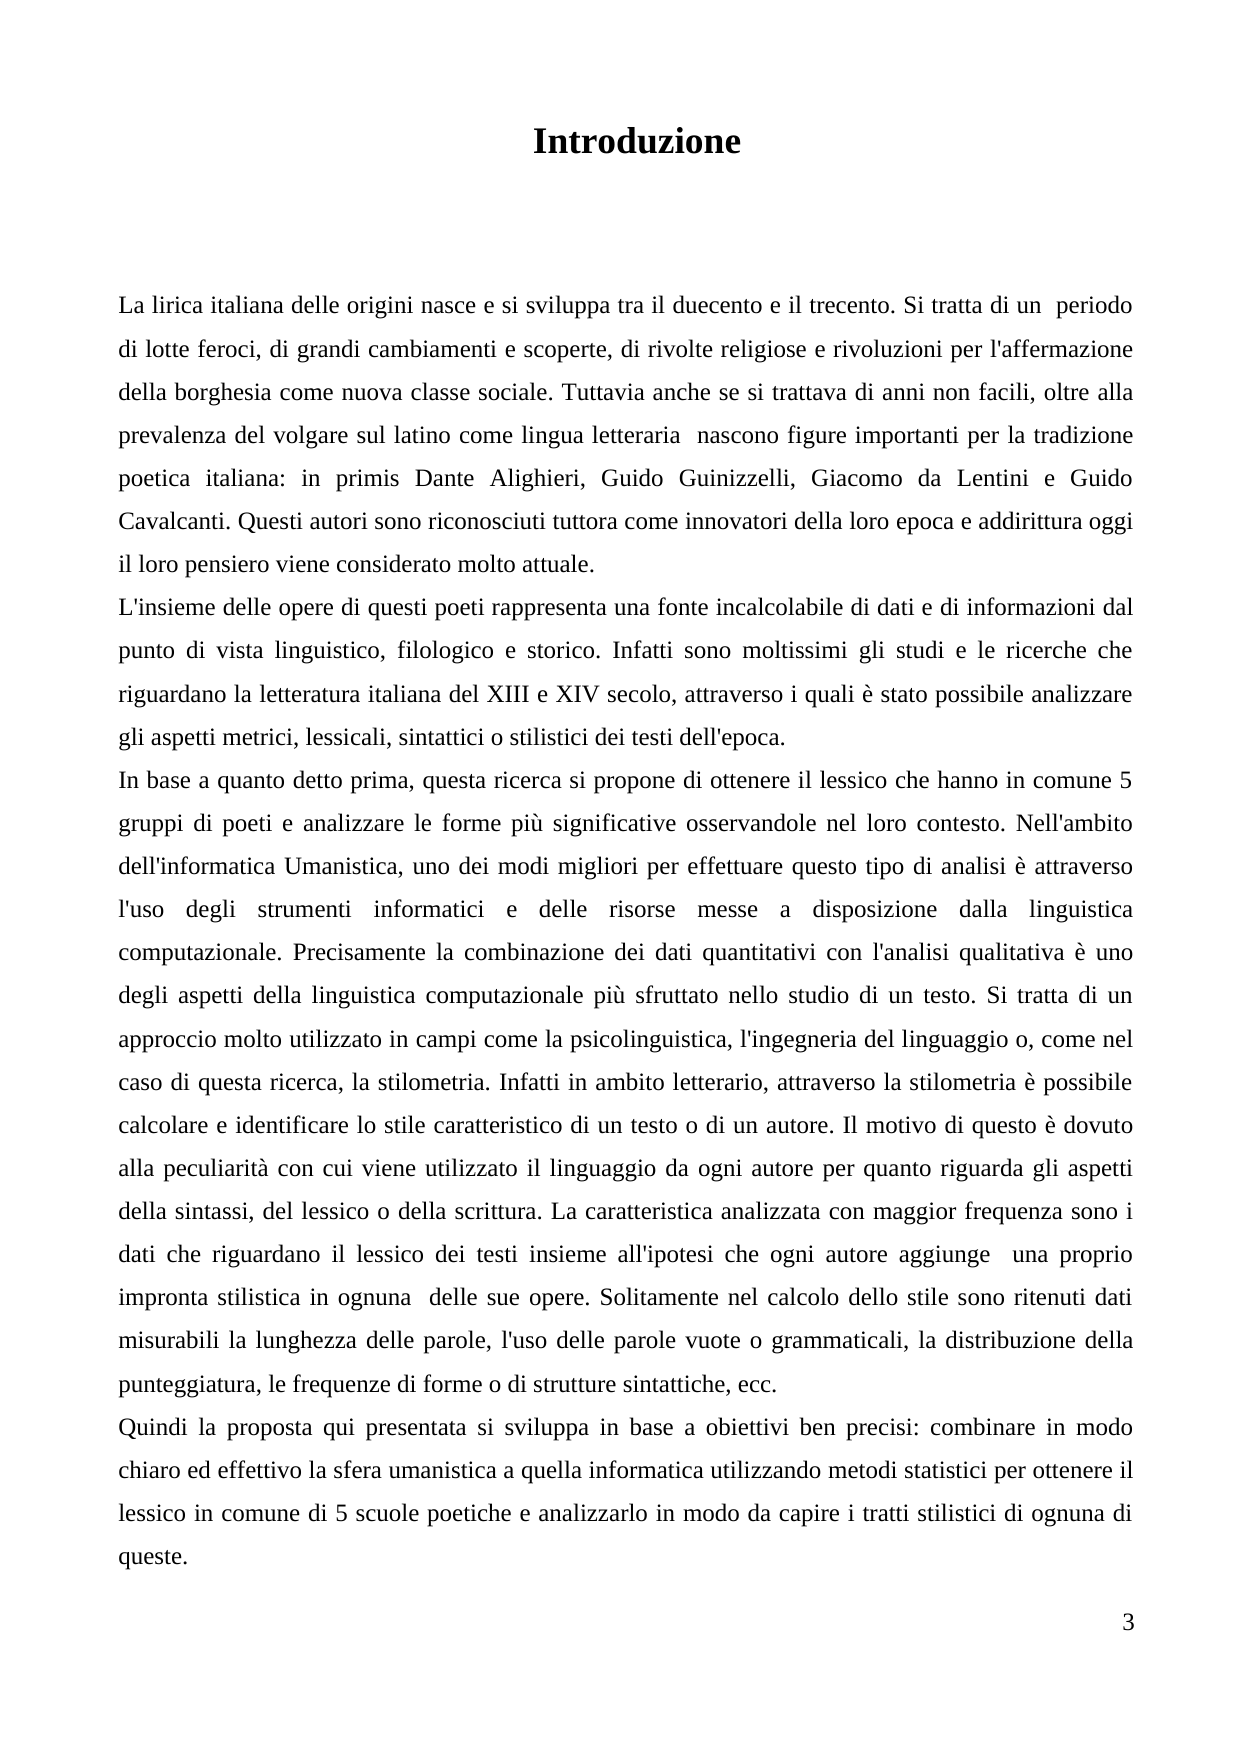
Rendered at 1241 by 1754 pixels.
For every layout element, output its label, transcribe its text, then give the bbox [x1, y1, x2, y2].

text Quindi la proposta qui presentata si sviluppa in base a obiettivi ben precisi: combinare in modo chiaro ed effettivo la sfera umanistica a quella informatica utilizzando metodi statistici per ottenere il lessico in comune di 5 scuole poetiche e analizzarlo in modo da capire i tratti stilistici di ognuna di queste. [118, 1412, 1134, 1570]
text La lirica italiana delle origini nasce e si sviluppa tra il duecento e il trecento. Si tratta di un periodo di lotte feroci, di grandi cambiamenti e scoperte, di rivolte religiose e rivoluzioni per l'affermazione della borghesia come nuova classe sociale. Tuttavia anche se si trattava di anni non facili, oltre alla prevalenza del volgare sul latino come lingua letteraria nascono figure importanti per la tradizione poetica italiana: in primis Dante Alighieri, Guido Guinizzelli, Giacomo da Lentini e Guido Cavalcanti. Questi autori sono riconosciuti tuttora come innovatori della loro epoca e addirittura oggi il loro pensiero viene considerato molto attuale. [118, 291, 1134, 578]
text In base a quanto detto prima, questa ricerca si propone di ottenere il lessico che hanno in comune 5 gruppi di poeti e analizzare le forme più significative osservandole nel loro contesto. Nell'ambito dell'informatica Umanistica, uno dei modi migliori per effettuare questo tipo di analisi è attraverso l'uso degli strumenti informatici e delle risorse messe a disposizione dalla linguistica computazionale. Precisamente la combinazione dei dati quantitativi con l'analisi qualitativa è uno degli aspetti della linguistica computazionale più sfruttato nello studio di un testo. Si tratta di un approccio molto utilizzato in campi come la psicolinguistica, l'ingegneria del linguaggio o, come nel caso di questa ricerca, la stilometria. Infatti in ambito letterario, attraverso la stilometria è possibile calcolare e identificare lo stile caratteristico di un testo o di un autore. Il motivo di questo è dovuto alla peculiarità con cui viene utilizzato il linguaggio da ogni autore per quanto riguarda gli aspetti della sintassi, del lessico o della scrittura. La caratteristica analizzata con maggior frequenza sono i dati che riguardano il lessico dei testi insieme all'ipotesi che ogni autore aggiunge una proprio impronta stilistica in ognuna delle sue opere. Solitamente nel calcolo dello stile sono ritenuti dati misurabili la lunghezza delle parole, l'uso delle parole vuote o grammaticali, la distribuzione della punteggiatura, le frequenze di forme o di strutture sintattiche, ecc. [118, 765, 1134, 1397]
text L'insieme delle opere di questi poeti rappresenta una fonte incalcolabile di dati e di informazioni dal punto di vista linguistico, filologico e storico. Infatti sono moltissimi gli studi e le ricerche che riguardano la letteratura italiana del XIII e XIV secolo, attraverso i quali è stato possibile analizzare gli aspetti metrici, lessicali, sintattici o stilistici dei testi dell'epoca. [118, 592, 1134, 751]
text Introduzione [118, 118, 1149, 161]
